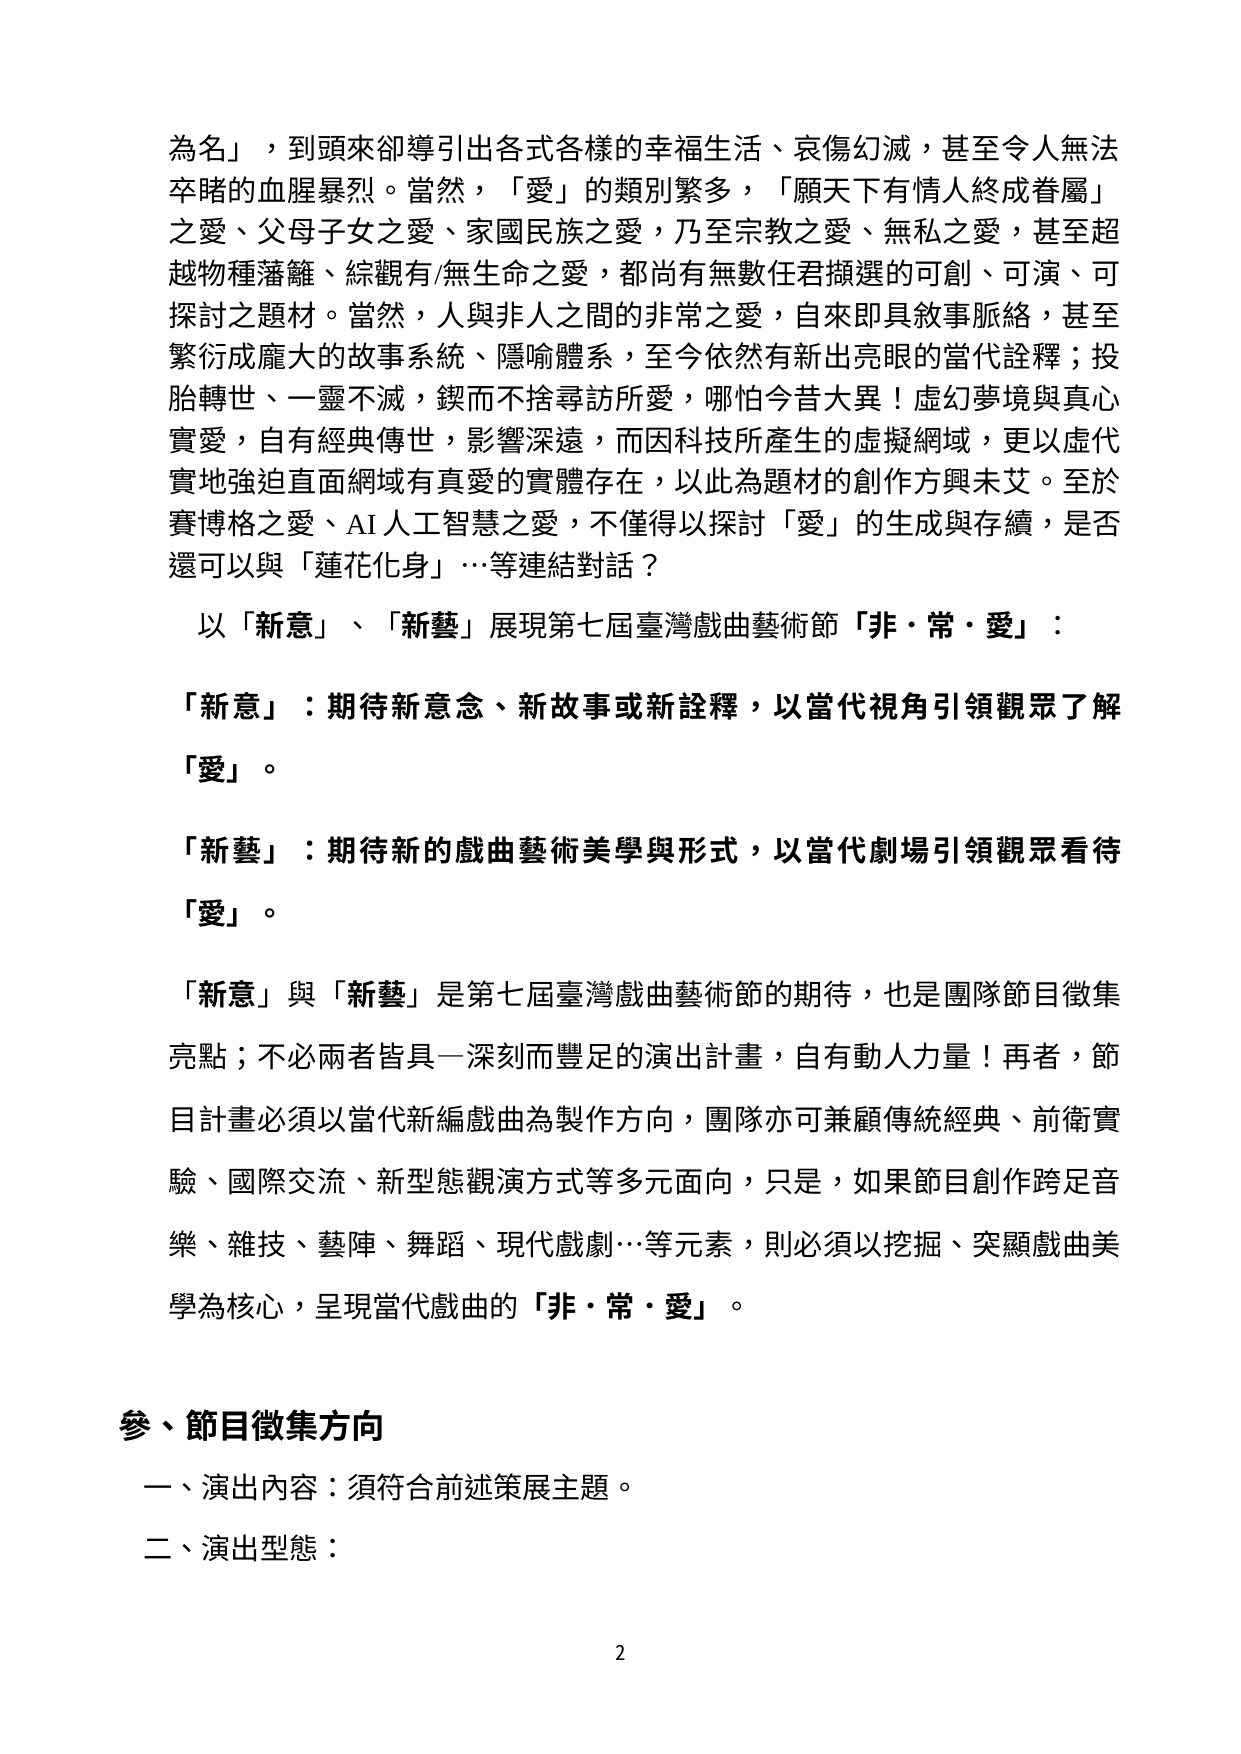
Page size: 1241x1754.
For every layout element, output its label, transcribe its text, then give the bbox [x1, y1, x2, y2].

text 「新藝」：期待新的戲曲藝術美學與形式，以當代劇場引領觀眾看待「愛」。 [168, 807, 1122, 932]
text 一、演出內容：須符合前述策展主題。 [143, 1466, 1122, 1507]
text 二、演出型態： [143, 1526, 1122, 1568]
text 「新意」與「新藝」是第七屆臺灣戲曲藝術節的期待，也是團隊節目徵集亮點；不必兩者皆具—深刻而豐足的演出計畫，自有動人力量！再者，節目計畫必須以當代新編戲曲為製作方向，團隊亦可兼顧傳統經典、前衛實驗、國際交流、新型態觀演方式等多元面向，只是，如果節目創作跨足音樂、雜技、藝陣、舞蹈、現代戲劇…等元素，則必須以挖掘、突顯戲曲美學為核心，呈現當代戲曲的「非．常．愛」。 [168, 951, 1122, 1326]
text 「新意」：期待新意念、新故事或新詮釋，以當代視角引領觀眾了解「愛」。 [168, 663, 1122, 788]
text 以「新意」、「新藝」展現第七屆臺灣戲曲藝術節「非．常．愛」： [168, 603, 1122, 645]
text 參、節目徵集方向 [118, 1405, 1122, 1447]
text 為名」，到頭來卻導引出各式各樣的幸福生活、哀傷幻滅，甚至令人無法卒睹的血腥暴烈。當然，「愛」的類別繁多，「願天下有情人終成眷屬」之愛、父母子女之愛、家國民族之愛，乃至宗教之愛、無私之愛，甚至超越物種藩籬、綜觀有/無生命之愛，都尚有無數任君擷選的可創、可演、可探討之題材。當然，人與非人之間的非常之愛，自來即具敘事脈絡，甚至繁衍成龐大的故事系統、隱喻體系，至今依然有新出亮眼的當代詮釋；投胎轉世、一靈不滅，鍥而不捨尋訪所愛，哪怕今昔大異！虛幻夢境與真心實愛，自有經典傳世，影響深遠，而因科技所產生的虛擬網域，更以虛代實地強迫直面網域有真愛的實體存在，以此為題材的創作方興未艾。至於賽博格之愛、AI人工智慧之愛，不僅得以探討「愛」的生成與存續，是否還可以與「蓮花化身」…等連結對話？ [168, 126, 1122, 584]
